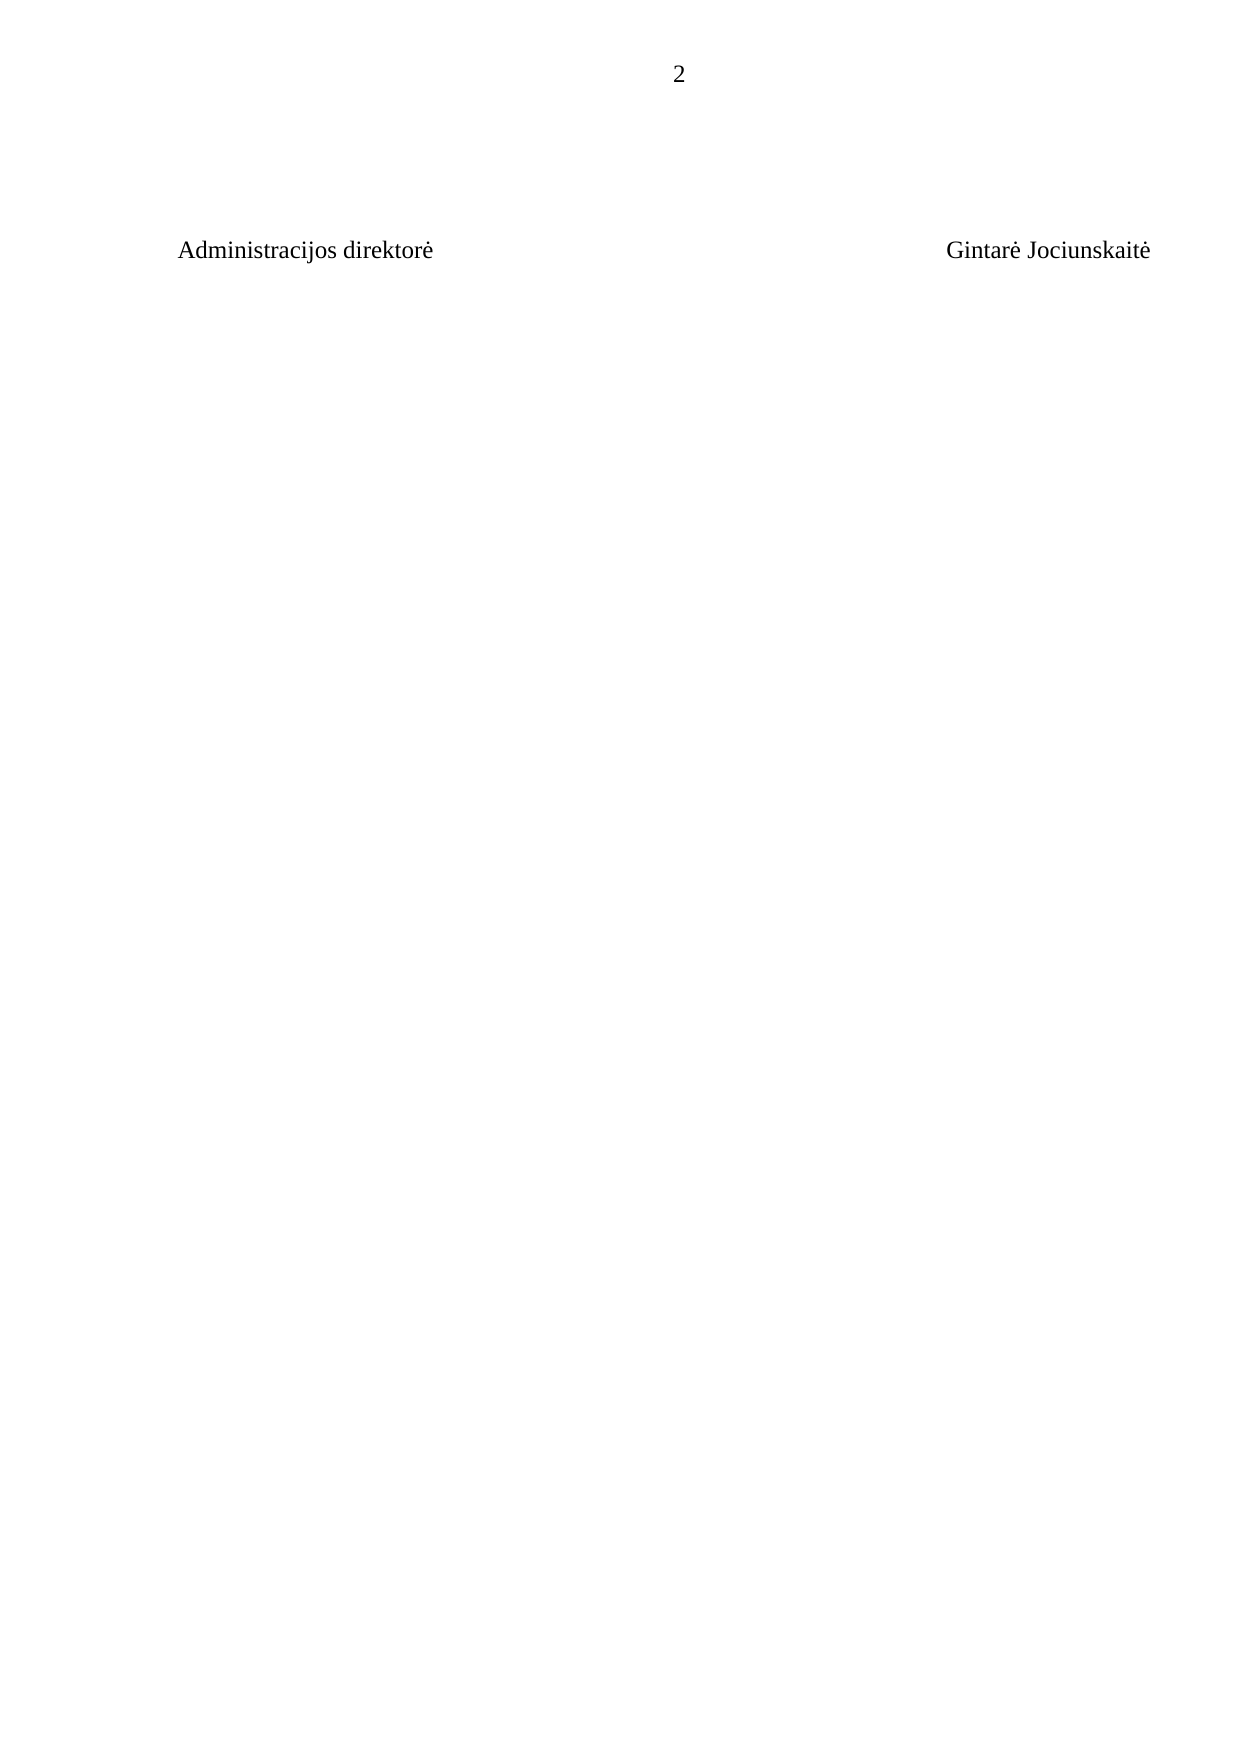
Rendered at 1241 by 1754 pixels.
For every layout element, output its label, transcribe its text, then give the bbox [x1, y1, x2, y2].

text Administracijos direktorė Gintarė Jociunskaitė [177, 235, 1181, 263]
